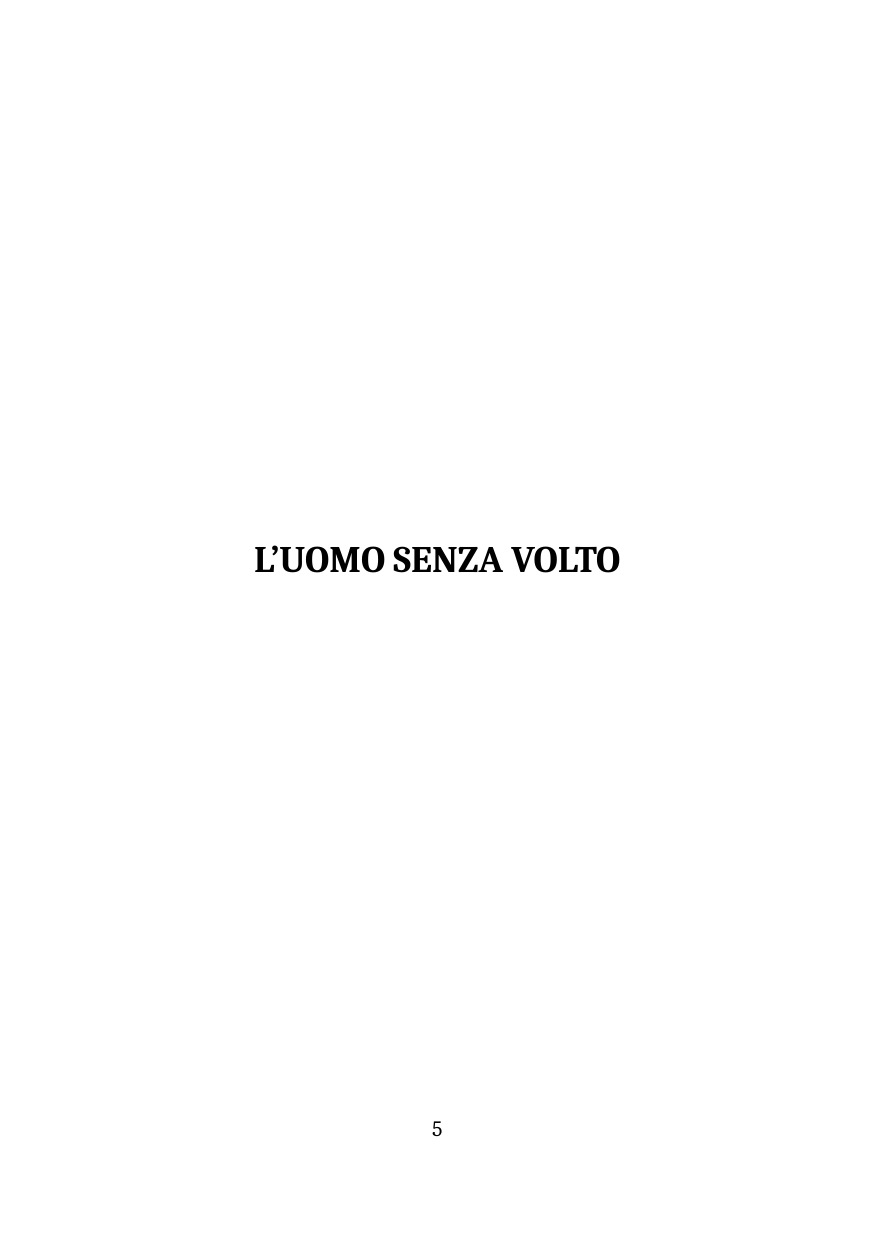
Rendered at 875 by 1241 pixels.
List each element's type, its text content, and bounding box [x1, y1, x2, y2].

title L’UOMO SENZA VOLTO [94, 538, 779, 582]
